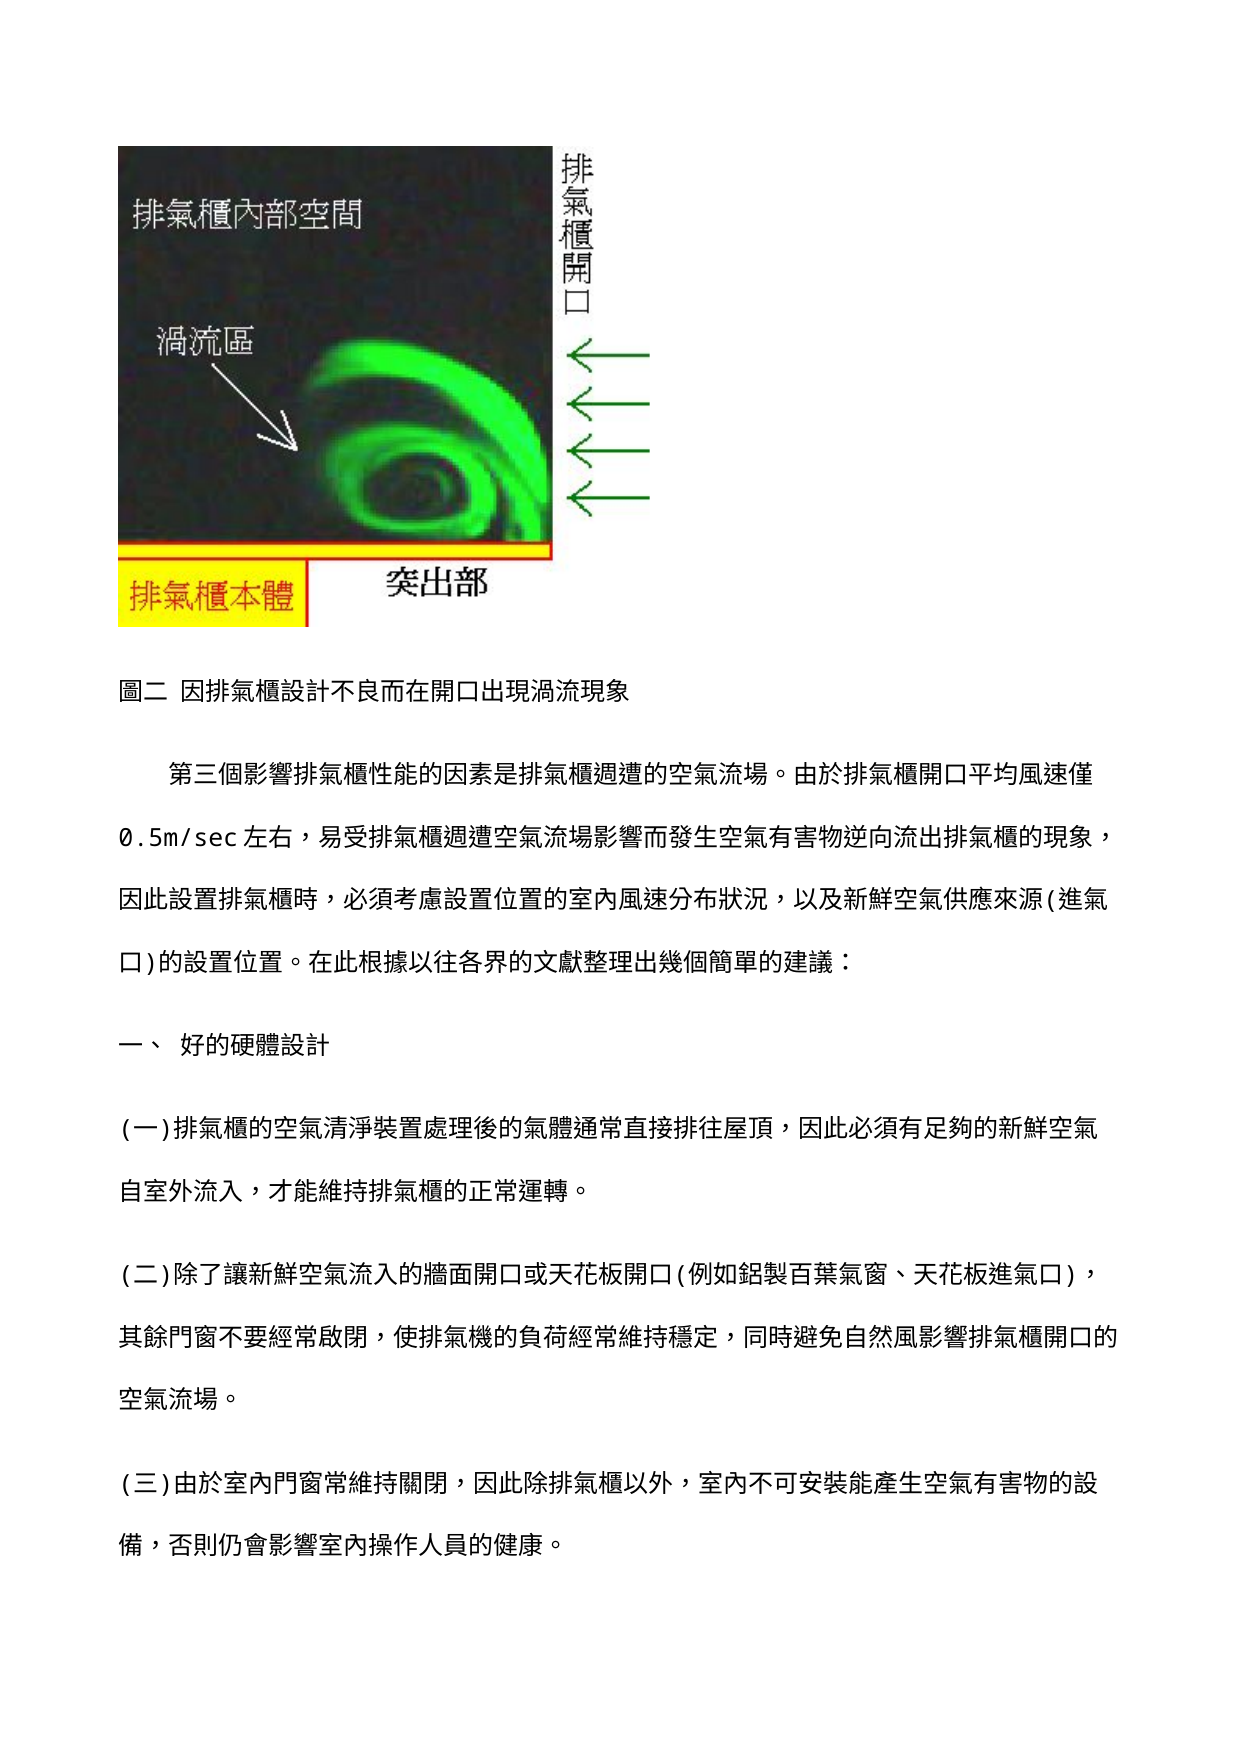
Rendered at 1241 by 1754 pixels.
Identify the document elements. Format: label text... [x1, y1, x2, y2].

text (二)除了讓新鮮空氣流入的牆面開口或天花板開口(例如鋁製百葉氣窗、天花板進氣口)，其餘門窗不要經常啟閉，使排氣機的負荷經常維持穩定，同時避免自然風影響排氣櫃開口的空氣流場。 [118, 1231, 1122, 1419]
text 圖二 因排氣櫃設計不良而在開口出現渦流現象 [118, 648, 1122, 710]
text (一)排氣櫃的空氣清淨裝置處理後的氣體通常直接排往屋頂，因此必須有足夠的新鮮空氣自室外流入，才能維持排氣櫃的正常運轉。 [118, 1085, 1122, 1210]
text 一、 好的硬體設計 [118, 1002, 1122, 1064]
text 第三個影響排氣櫃性能的因素是排氣櫃週遭的空氣流場。由於排氣櫃開口平均風速僅0.5m/sec左右，易受排氣櫃週遭空氣流場影響而發生空氣有害物逆向流出排氣櫃的現象，因此設置排氣櫃時，必須考慮設置位置的室內風速分布狀況，以及新鮮空氣供應來源(進氣口)的設置位置。在此根據以往各界的文獻整理出幾個簡單的建議： [118, 731, 1122, 981]
text (三)由於室內門窗常維持關閉，因此除排氣櫃以外，室內不可安裝能產生空氣有害物的設備，否則仍會影響室內操作人員的健康。 [118, 1439, 1122, 1564]
